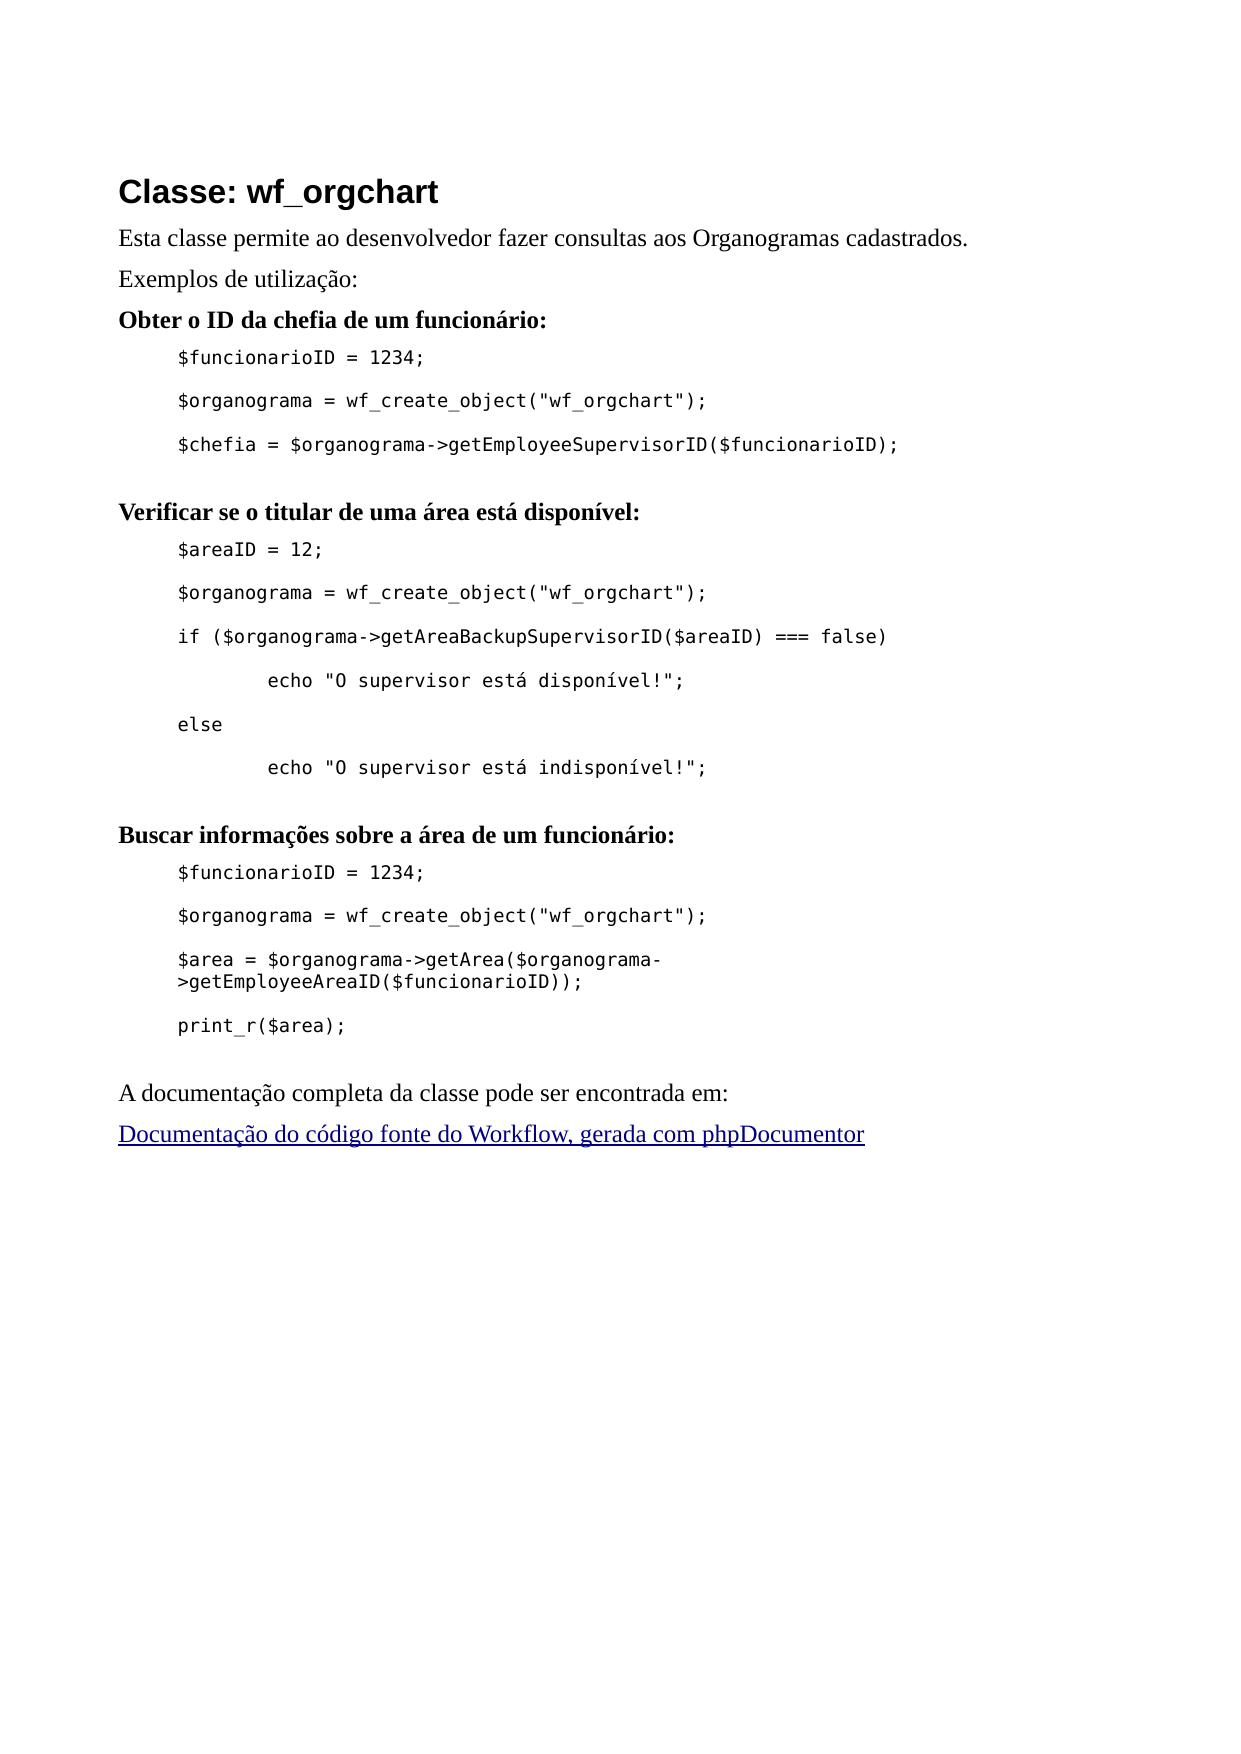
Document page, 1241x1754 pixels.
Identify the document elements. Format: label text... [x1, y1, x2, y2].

text $funcionarioID = 1234; $organograma = wf_create_object("wf_orgchart"); $chefia = $organograma->getEmployeeSupervisorID($funcionarioID); [177, 347, 1063, 456]
text Exemplos de utilização: [118, 264, 1122, 293]
subtitle Classe: wf_orgchart [118, 172, 1122, 211]
text $areaID = 12; $organograma = wf_create_object("wf_orgchart"); if ($organograma->getAreaBackupSupervisorID($areaID) === false) echo "O supervisor está disponível!"; else echo "O supervisor está indisponível!"; [177, 539, 1063, 779]
text $funcionarioID = 1234; $organograma = wf_create_object("wf_orgchart"); $area = $organograma->getArea($organograma->getEmployeeAreaID($funcionarioID)); print_r($area); [177, 862, 1063, 1037]
text Buscar informações sobre a área de um funcionário: [118, 821, 1122, 849]
text A documentação completa da classe pode ser encontrada em: [118, 1078, 1122, 1107]
text Esta classe permite ao desenvolvedor fazer consultas aos Organogramas cadastrados. [118, 223, 1122, 252]
text Documentação do código fonte do Workflow, gerada com phpDocumentor [118, 1119, 1122, 1148]
text Obter o ID da chefia de um funcionário: [118, 306, 1122, 334]
text Verificar se o titular de uma área está disponível: [118, 497, 1122, 526]
